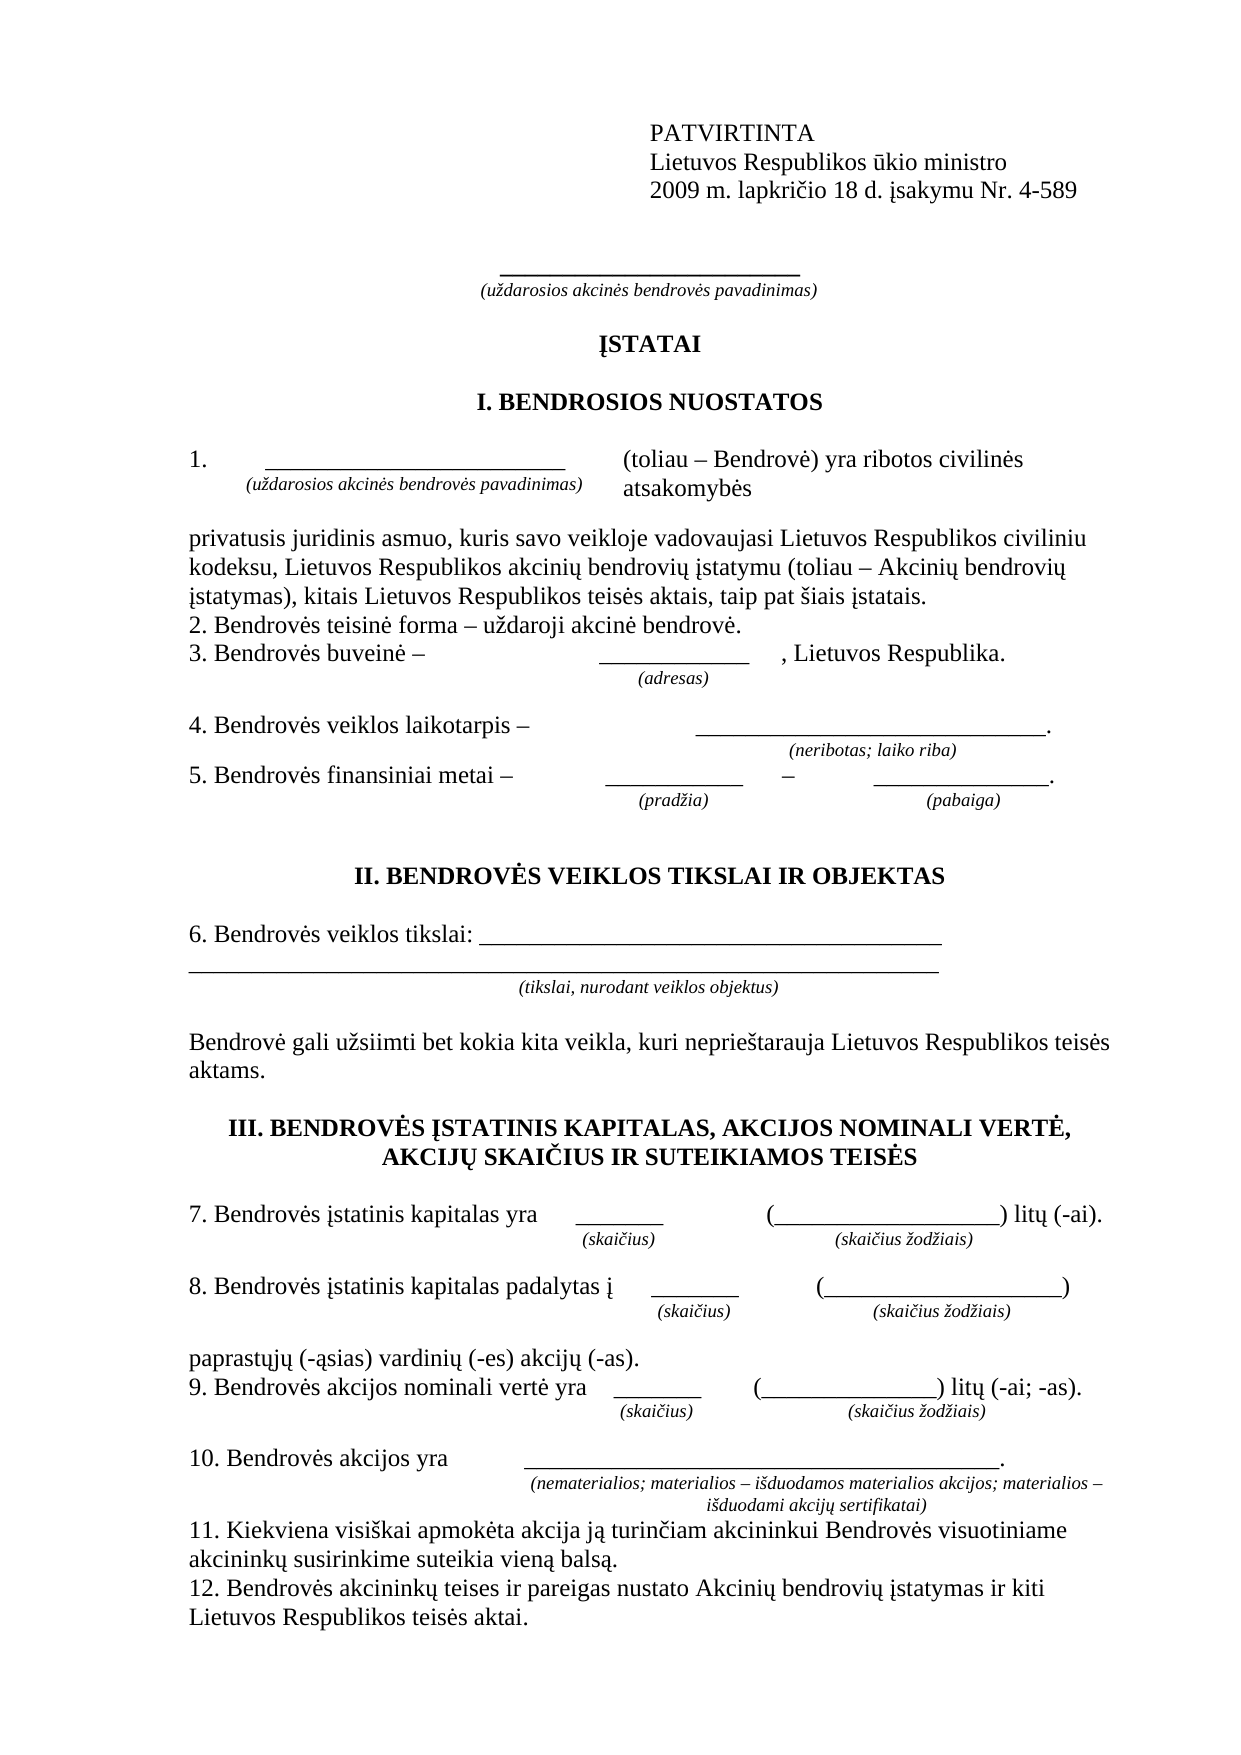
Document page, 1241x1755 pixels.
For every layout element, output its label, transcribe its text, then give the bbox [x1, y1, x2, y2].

table_header 7. Bendrovės įstatinis kapitalas yra [177, 1199, 551, 1249]
table_cell privatusis juridinis asmuo, kuris savo veikloje vadovaujasi Lietuvos Respublikos civiliniu kodeksu, Lietuvos Respublikos akcinių bendrovių įstatymu (toliau – Akcinių bendrovių įstatymas), kitais Lietuvos Respublikos teisės aktais, taip pat šiais įstatais. [177, 524, 1122, 610]
table_cell ____________________________. [625, 710, 1122, 739]
table_cell [177, 689, 1122, 710]
table_cell , Lietuvos Respublika. [770, 639, 1122, 689]
table_cell (______________) litų (-ai; -as). [714, 1372, 1122, 1400]
table_cell ____________ (adresas) [579, 639, 769, 689]
text II. Bendrovės veiklos tikslai ir objektas [177, 861, 1122, 890]
table_cell Bendrovė gali užsiimti bet kokia kita veikla, kuri neprieštarauja Lietuvos Respublikos teisės aktams. [177, 998, 1122, 1084]
table_header 6. Bendrovės veiklos tikslai: _____________________________________ ____________________________________________________________ (tikslai, nurodant veiklos objektus) [177, 919, 1122, 998]
table_cell _______ [601, 1372, 713, 1400]
table_cell (skaičius) [551, 1228, 688, 1249]
table_header (__________________) litų (-ai). [688, 1199, 1122, 1228]
table_cell 4. Bendrovės veiklos laikotarpis – [177, 710, 625, 761]
table_cell ___________ (pradžia) [579, 761, 769, 811]
table_cell paprastųjų (-ąsias) vardinių (-es) akcijų (-as). [177, 1343, 1122, 1372]
table_cell [177, 1249, 1122, 1271]
table_cell (skaičius) [626, 1300, 763, 1321]
table_cell (skaičius žodžiais) [688, 1228, 1122, 1249]
text PATVIRTINTA [649, 118, 1122, 147]
table_cell 5. Bendrovės finansiniai metai – [177, 761, 579, 811]
table_cell 9. Bendrovės akcijos nominali vertė yra [177, 1372, 601, 1422]
text III. Bendrovės įstatinis kapitalas, akcijos nominali vertė, akcijų skaičius ir suteikiamos teisės [177, 1113, 1122, 1170]
table_header (toliau – Bendrovė) yra ribotos civilinės atsakomybės [612, 444, 1122, 502]
text ĮSTATAI [177, 329, 1122, 358]
text 2009 m. lapkričio 18 d. įsakymu Nr. 4-589 [649, 176, 1122, 204]
table_cell (skaičius) [601, 1400, 713, 1422]
table_cell 11. Kiekviena visiškai apmokėta akcija ją turinčiam akcininkui Bendrovės visuotiniame akcininkų susirinkime suteikia vieną balsą. [177, 1515, 1122, 1573]
table_cell 8. Bendrovės įstatinis kapitalas padalytas į [177, 1271, 626, 1321]
table_cell (skaičius žodžiais) [764, 1300, 1122, 1321]
table_header ________________________ (uždarosios akcinės bendrovės pavadinimas) [219, 444, 612, 502]
table_header 1. [177, 444, 218, 502]
table_cell ______________________________________. [513, 1444, 1122, 1472]
table_cell [177, 1422, 1122, 1443]
table_cell 2. Bendrovės teisinė forma – uždaroji akcinė bendrovė. [177, 610, 1122, 638]
table_cell _______ [626, 1271, 763, 1300]
table_cell (___________________) [764, 1271, 1122, 1300]
table_cell 10. Bendrovės akcijos yra [177, 1444, 513, 1515]
text Lietuvos Respublikos ūkio ministro [649, 147, 1122, 176]
table_cell [177, 502, 1122, 523]
table_cell (neribotas; laiko riba) [625, 739, 1122, 761]
table_header _______ [551, 1199, 688, 1228]
text (uždarosios akcinės bendrovės pavadinimas) [177, 279, 1122, 301]
table_cell 3. Bendrovės buveinė – [177, 639, 579, 689]
table_cell 12. Bendrovės akcininkų teises ir pareigas nustato Akcinių bendrovių įstatymas ir kiti Lietuvos Respublikos teisės aktai. [177, 1573, 1122, 1630]
table_cell (nematerialios; materialios – išduodamos materialios akcijos; materialios – išduodami akcijų sertifikatai) [513, 1472, 1122, 1515]
table_cell ______________. (pabaiga) [806, 761, 1122, 811]
table_cell – [770, 761, 806, 811]
text ________________________ [177, 250, 1122, 279]
table_cell [177, 1321, 1122, 1343]
table_cell [177, 811, 1122, 832]
text I. Bendrosios nuostatos [177, 387, 1122, 416]
table_cell (skaičius žodžiais) [714, 1400, 1122, 1422]
